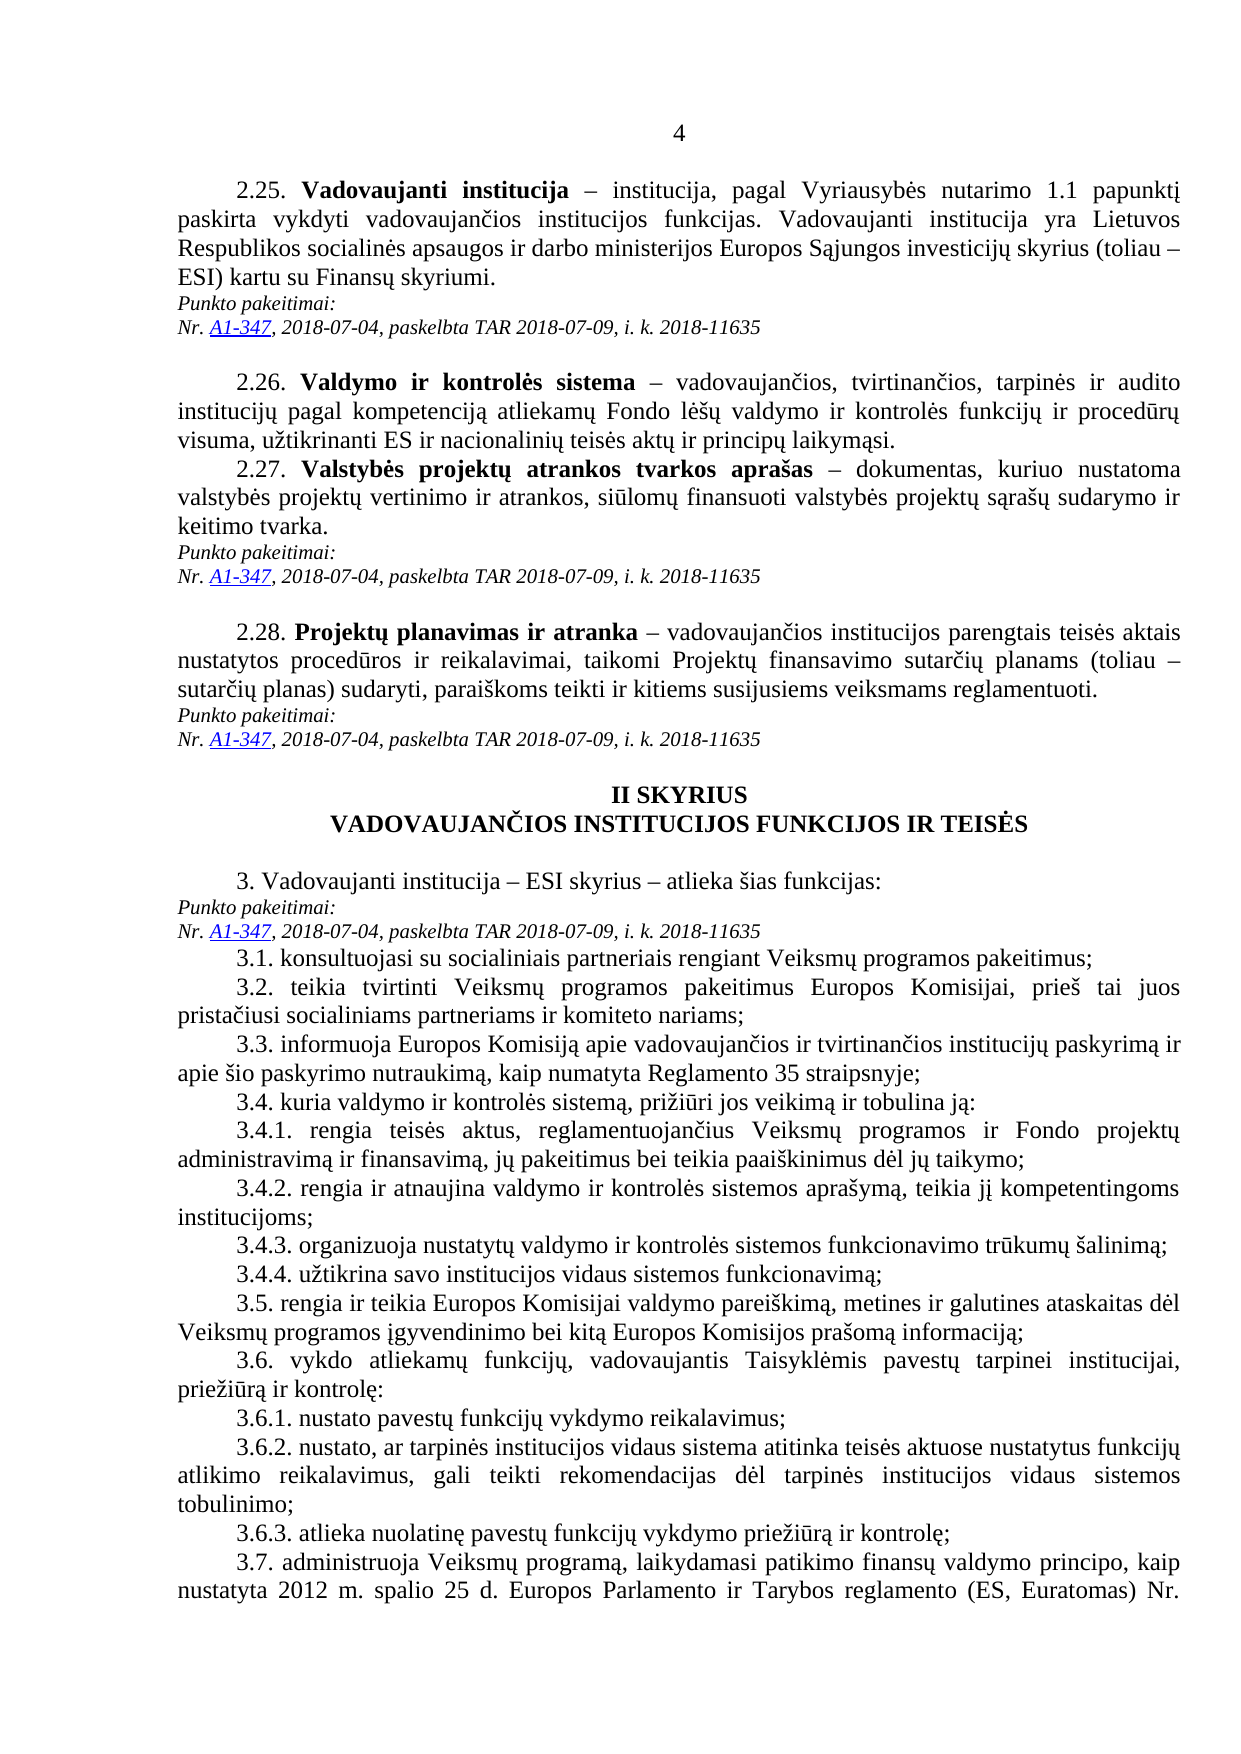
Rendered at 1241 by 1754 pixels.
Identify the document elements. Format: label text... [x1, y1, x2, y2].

text 3.6.2. nustato, ar tarpinės institucijos vidaus sistema atitinka teisės aktuose nustatytus funkcijų atlikimo reikalavimus, gali teikti rekomendacijas dėl tarpinės institucijos vidaus sistemos tobulinimo; [177, 1432, 1181, 1518]
text 3.4.2. rengia ir atnaujina valdymo ir kontrolės sistemos aprašymą, teikia jį kompetentingoms institucijoms; [177, 1173, 1181, 1231]
text 3.4.1. rengia teisės aktus, reglamentuojančius Veiksmų programos ir Fondo projektų administravimą ir finansavimą, jų pakeitimus bei teikia paaiškinimus dėl jų taikymo; [177, 1116, 1181, 1173]
text VADOVAUJANČIOS INSTITUCIJOS FUNKCIJOS IR TEISĖS [177, 809, 1181, 837]
text Nr. A1-347, 2018-07-04, paskelbta TAR 2018-07-09, i. k. 2018-11635 [177, 919, 1181, 943]
text Nr. A1-347, 2018-07-04, paskelbta TAR 2018-07-09, i. k. 2018-11635 [177, 727, 1181, 751]
text 3.6. vykdo atliekamų funkcijų, vadovaujantis Taisyklėmis pavestų tarpinei institucijai, priežiūrą ir kontrolę: [177, 1346, 1181, 1403]
text 3.4.4. užtikrina savo institucijos vidaus sistemos funkcionavimą; [177, 1259, 1181, 1288]
text 3.6.3. atlieka nuolatinę pavestų funkcijų vykdymo priežiūrą ir kontrolę; [177, 1518, 1181, 1547]
text 3.3. informuoja Europos Komisiją apie vadovaujančios ir tvirtinančios institucijų paskyrimą ir apie šio paskyrimo nutraukimą, kaip numatyta Reglamento 35 straipsnyje; [177, 1029, 1181, 1087]
text II SKYRIUS [177, 780, 1181, 809]
text Punkto pakeitimai: [177, 291, 1181, 315]
text 2.26. Valdymo ir kontrolės sistema – vadovaujančios, tvirtinančios, tarpinės ir audito institucijų pagal kompetenciją atliekamų Fondo lėšų valdymo ir kontrolės funkcijų ir procedūrų visuma, užtikrinanti ES ir nacionalinių teisės aktų ir principų laikymąsi. [177, 367, 1181, 454]
text Punkto pakeitimai: [177, 540, 1181, 564]
text Punkto pakeitimai: [177, 703, 1181, 727]
text 2.25. Vadovaujanti institucija – institucija, pagal Vyriausybės nutarimo 1.1 papunktį paskirta vykdyti vadovaujančios institucijos funkcijas. Vadovaujanti institucija yra Lietuvos Respublikos socialinės apsaugos ir darbo ministerijos Europos Sąjungos investicijų skyrius (toliau – ESI) kartu su Finansų skyriumi. [177, 176, 1181, 291]
text 3.4. kuria valdymo ir kontrolės sistemą, prižiūri jos veikimą ir tobulina ją: [177, 1087, 1181, 1116]
text 2.28. Projektų planavimas ir atranka – vadovaujančios institucijos parengtais teisės aktais nustatytos procedūros ir reikalavimai, taikomi Projektų finansavimo sutarčių planams (toliau – sutarčių planas) sudaryti, paraiškoms teikti ir kitiems susijusiems veiksmams reglamentuoti. [177, 617, 1181, 703]
text 3. Vadovaujanti institucija – ESI skyrius – atlieka šias funkcijas: [177, 866, 1181, 895]
text Punkto pakeitimai: [177, 895, 1181, 919]
text 2.27. Valstybės projektų atrankos tvarkos aprašas – dokumentas, kuriuo nustatoma valstybės projektų vertinimo ir atrankos, siūlomų finansuoti valstybės projektų sąrašų sudarymo ir keitimo tvarka. [177, 454, 1181, 540]
text 3.7. administruoja Veiksmų programą, laikydamasi patikimo finansų valdymo principo, kaip nustatyta 2012 m. spalio 25 d. Europos Parlamento ir Tarybos reglamento (ES, Euratomas) Nr. [177, 1547, 1181, 1604]
text 3.1. konsultuojasi su socialiniais partneriais rengiant Veiksmų programos pakeitimus; [177, 943, 1181, 972]
text Nr. A1-347, 2018-07-04, paskelbta TAR 2018-07-09, i. k. 2018-11635 [177, 564, 1181, 588]
text 3.5. rengia ir teikia Europos Komisijai valdymo pareiškimą, metines ir galutines ataskaitas dėl Veiksmų programos įgyvendinimo bei kitą Europos Komisijos prašomą informaciją; [177, 1288, 1181, 1346]
text Nr. A1-347, 2018-07-04, paskelbta TAR 2018-07-09, i. k. 2018-11635 [177, 315, 1181, 339]
text 3.6.1. nustato pavestų funkcijų vykdymo reikalavimus; [177, 1403, 1181, 1432]
text 3.4.3. organizuoja nustatytų valdymo ir kontrolės sistemos funkcionavimo trūkumų šalinimą; [177, 1231, 1181, 1259]
text 3.2. teikia tvirtinti Veiksmų programos pakeitimus Europos Komisijai, prieš tai juos pristačiusi socialiniams partneriams ir komiteto nariams; [177, 972, 1181, 1029]
